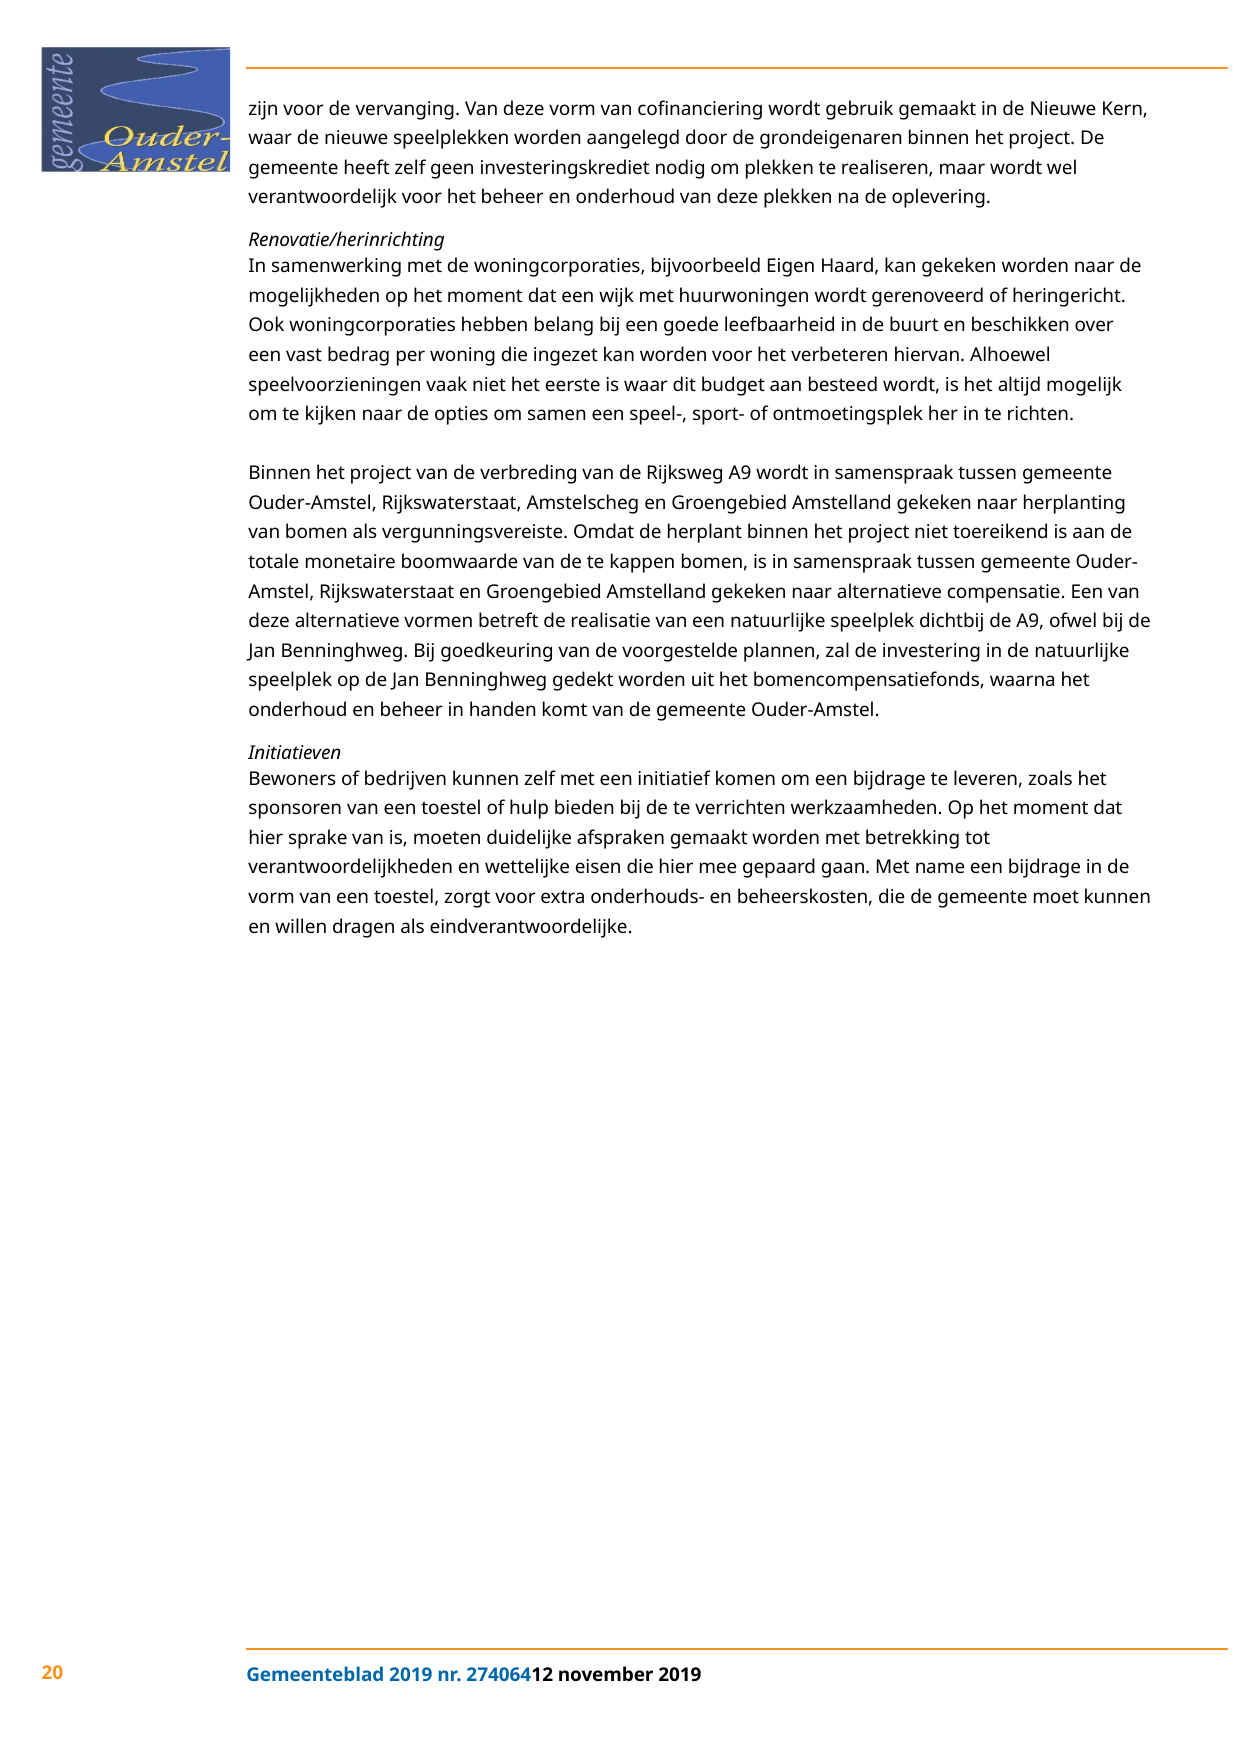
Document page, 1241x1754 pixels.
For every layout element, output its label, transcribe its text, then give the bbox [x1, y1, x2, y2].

text Binnen het project van de verbreding van de Rijksweg A9 wordt in samenspraak tussen gemeente Ouder-Amstel, Rijkswaterstaat, Amstelscheg en Groengebied Amstelland gekeken naar herplanting van bomen als vergunningsvereiste. Omdat de herplant binnen het project niet toereikend is aan de totale monetaire boomwaarde van de te kappen bomen, is in samenspraak tussen gemeente Ouder-Amstel, Rijkswaterstaat en Groengebied Amstelland gekeken naar alternatieve compensatie. Een van deze alternatieve vormen betreft de realisatie van een natuurlijke speelplek dichtbij de A9, ofwel bij de Jan Benninghweg. Bij goedkeuring van de voorgestelde plannen, zal de investering in de natuurlijke speelplek op de Jan Benninghweg gedekt worden uit het bomencompensatiefonds, waarna het onderhoud en beheer in handen komt van de gemeente Ouder-Amstel. [248, 459, 1152, 722]
picture [41, 47, 231, 172]
text In samenwerking met de woningcorporaties, bijvoorbeeld Eigen Haard, kan gekeken worden naar de mogelijkheden op het moment dat een wijk met huurwoningen wordt gerenoveerd of heringericht. Ook woningcorporaties hebben belang bij een goede leefbaarheid in de buurt en beschikken over een vast bedrag per woning die ingezet kan worden voor het verbeteren hiervan. Alhoewel speelvoorzieningen vaak niet het eerste is waar dit budget aan besteed wordt, is het altijd mogelijk om te kijken naar de opties om samen een speel-, sport- of ontmoetingsplek her in te richten. [248, 252, 1152, 426]
text Initiatieven [248, 739, 1152, 765]
text Renovatie/herinrichting [248, 227, 1152, 252]
text Bewoners of bedrijven kunnen zelf met een initiatief komen om een bijdrage te leveren, zoals het sponsoren van een toestel of hulp bieden bij de te verrichten werkzaamheden. Op het moment dat hier sprake van is, moeten duidelijke afspraken gemaakt worden met betrekking tot verantwoordelijkheden en wettelijke eisen die hier mee gepaard gaan. Met name een bijdrage in de vorm van een toestel, zorgt voor extra onderhouds- en beheerskosten, die de gemeente moet kunnen en willen dragen als eindverantwoordelijke. [248, 765, 1152, 939]
text zijn voor de vervanging. Van deze vorm van cofinanciering wordt gebruik gemaakt in de Nieuwe Kern, waar de nieuwe speelplekken worden aangelegd door de grondeigenaren binnen het project. De gemeente heeft zelf geen investeringskrediet nodig om plekken te realiseren, maar wordt wel verantwoordelijk voor het beheer en onderhoud van deze plekken na de oplevering. [248, 95, 1152, 209]
